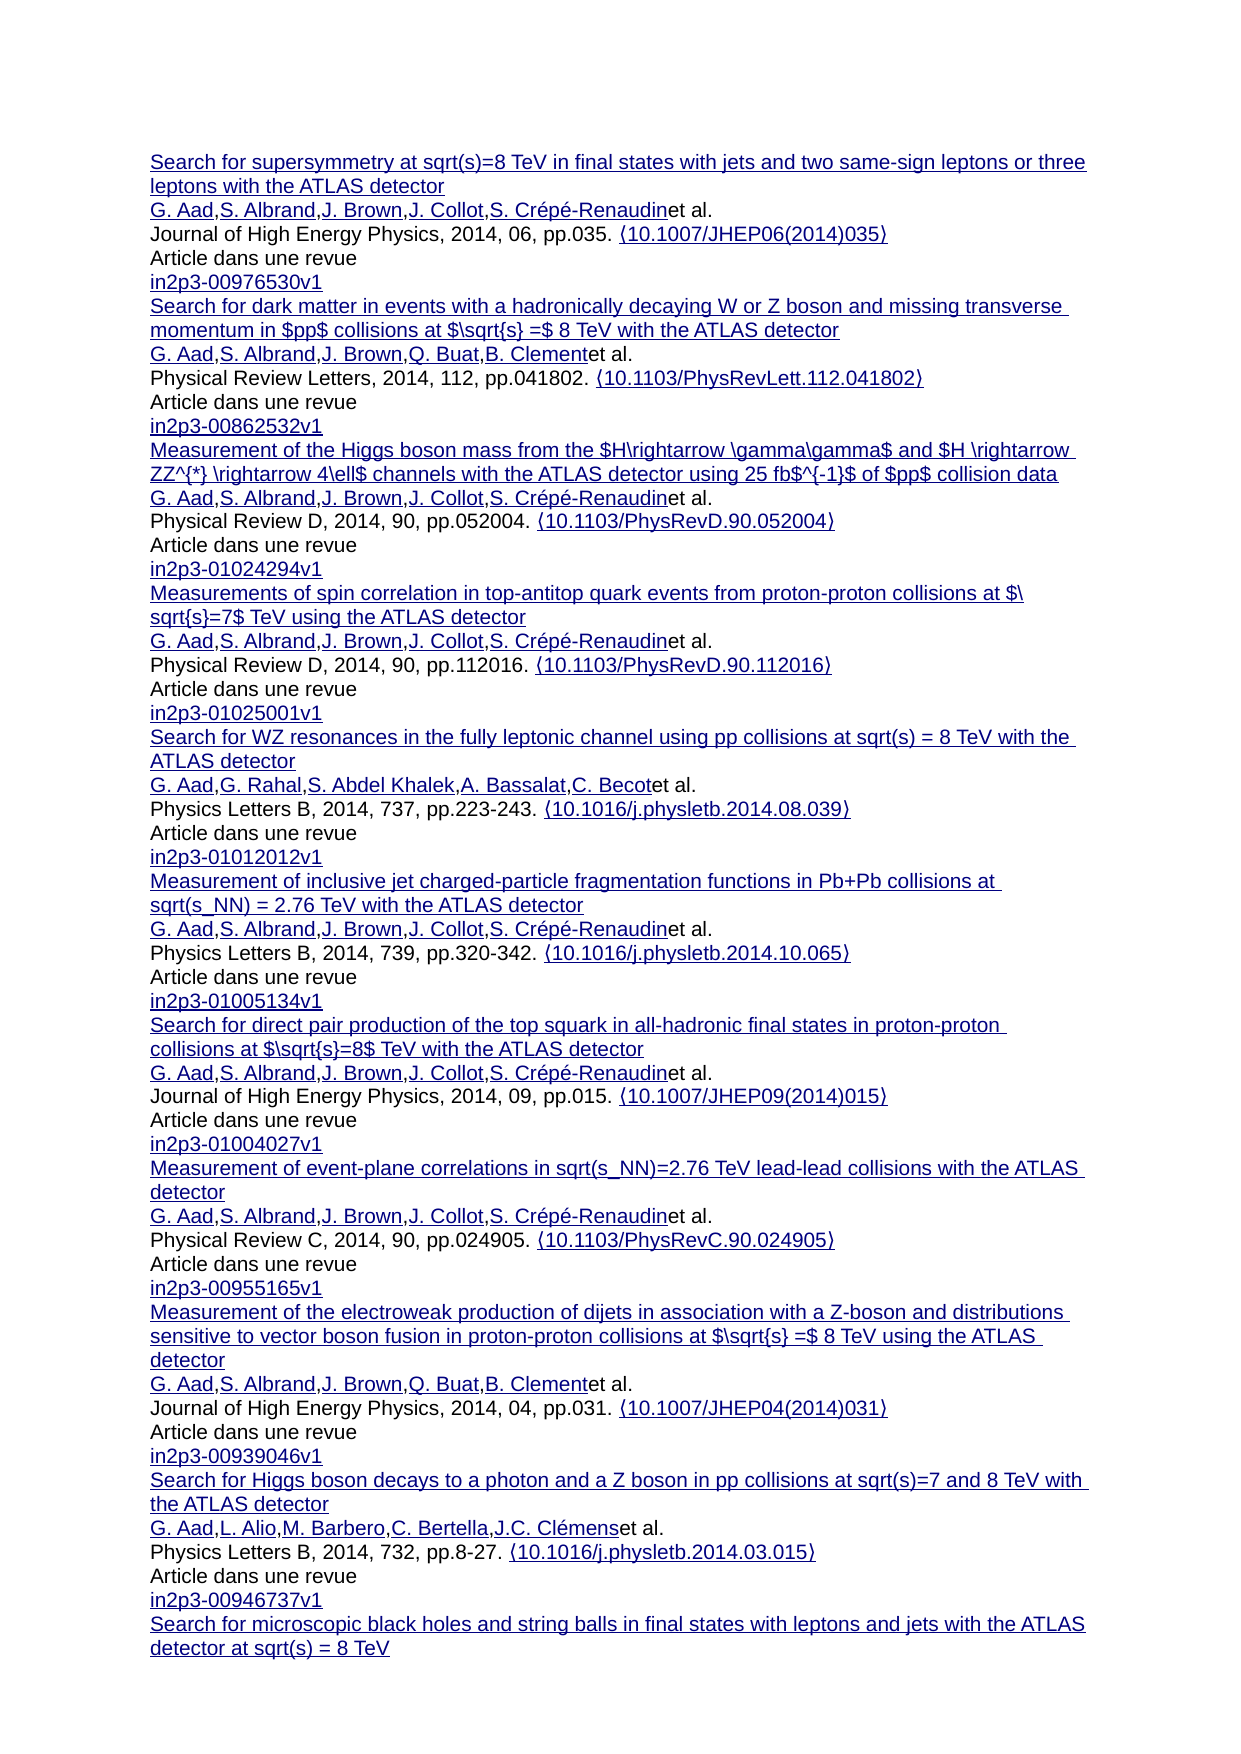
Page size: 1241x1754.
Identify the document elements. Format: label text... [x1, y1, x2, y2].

table_cell Measurement of event-plane correlations in sqrt(s_NN)=2.76 TeV lead-lead collisions with the ATLAS detector G. Aad,S. Albrand,J. Brown,J. Collot,S. Crépé-Renaudinet al. Physical Review C, 2014, 90, pp.024905. ⟨10.1103/PhysRevC.90.024905⟩ Article dans une revue in2p3-00955165v1 [150, 1156, 1090, 1300]
table_cell Search for Higgs boson decays to a photon and a Z boson in pp collisions at sqrt(s)=7 and 8 TeV with the ATLAS detector G. Aad,L. Alio,M. Barbero,C. Bertella,J.C. Clémenset al. Physics Letters B, 2014, 732, pp.8-27. ⟨10.1016/j.physletb.2014.03.015⟩ Article dans une revue in2p3-00946737v1 [150, 1468, 1090, 1611]
table_cell Measurement of inclusive jet charged-particle fragmentation functions in Pb+Pb collisions at sqrt(s_NN) = 2.76 TeV with the ATLAS detector G. Aad,S. Albrand,J. Brown,J. Collot,S. Crépé-Renaudinet al. Physics Letters B, 2014, 739, pp.320-342. ⟨10.1016/j.physletb.2014.10.065⟩ Article dans une revue in2p3-01005134v1 [150, 869, 1090, 1012]
table_cell Measurement of the electroweak production of dijets in association with a Z-boson and distributions sensitive to vector boson fusion in proton-proton collisions at $\sqrt{s} =$ 8 TeV using the ATLAS detector G. Aad,S. Albrand,J. Brown,Q. Buat,B. Clementet al. Journal of High Energy Physics, 2014, 04, pp.031. ⟨10.1007/JHEP04(2014)031⟩ Article dans une revue in2p3-00939046v1 [150, 1300, 1090, 1468]
table_cell Search for WZ resonances in the fully leptonic channel using pp collisions at sqrt(s) = 8 TeV with the ATLAS detector G. Aad,G. Rahal,S. Abdel Khalek,A. Bassalat,C. Becotet al. Physics Letters B, 2014, 737, pp.223-243. ⟨10.1016/j.physletb.2014.08.039⟩ Article dans une revue in2p3-01012012v1 [150, 725, 1090, 869]
table_cell Search for direct pair production of the top squark in all-hadronic final states in proton-proton collisions at $\sqrt{s}=8$ TeV with the ATLAS detector G. Aad,S. Albrand,J. Brown,J. Collot,S. Crépé-Renaudinet al. Journal of High Energy Physics, 2014, 09, pp.015. ⟨10.1007/JHEP09(2014)015⟩ Article dans une revue in2p3-01004027v1 [150, 1013, 1090, 1156]
table_cell Search for dark matter in events with a hadronically decaying W or Z boson and missing transverse momentum in $pp$ collisions at $\sqrt{s} =$ 8 TeV with the ATLAS detector G. Aad,S. Albrand,J. Brown,Q. Buat,B. Clementet al. Physical Review Letters, 2014, 112, pp.041802. ⟨10.1103/PhysRevLett.112.041802⟩ Article dans une revue in2p3-00862532v1 [150, 294, 1090, 437]
table_cell Search for microscopic black holes and string balls in final states with leptons and jets with the ATLAS detector at sqrt(s) = 8 TeV [150, 1611, 1090, 1659]
table_cell Measurements of spin correlation in top-antitop quark events from proton-proton collisions at $\sqrt{s}=7$ TeV using the ATLAS detector G. Aad,S. Albrand,J. Brown,J. Collot,S. Crépé-Renaudinet al. Physical Review D, 2014, 90, pp.112016. ⟨10.1103/PhysRevD.90.112016⟩ Article dans une revue in2p3-01025001v1 [150, 581, 1090, 725]
table_cell Search for supersymmetry at sqrt(s)=8 TeV in final states with jets and two same-sign leptons or three leptons with the ATLAS detector G. Aad,S. Albrand,J. Brown,J. Collot,S. Crépé-Renaudinet al. Journal of High Energy Physics, 2014, 06, pp.035. ⟨10.1007/JHEP06(2014)035⟩ Article dans une revue in2p3-00976530v1 [150, 150, 1090, 294]
table_cell Measurement of the Higgs boson mass from the $H\rightarrow \gamma\gamma$ and $H \rightarrow ZZ^{*} \rightarrow 4\ell$ channels with the ATLAS detector using 25 fb$^{-1}$ of $pp$ collision data G. Aad,S. Albrand,J. Brown,J. Collot,S. Crépé-Renaudinet al. Physical Review D, 2014, 90, pp.052004. ⟨10.1103/PhysRevD.90.052004⟩ Article dans une revue in2p3-01024294v1 [150, 438, 1090, 581]
